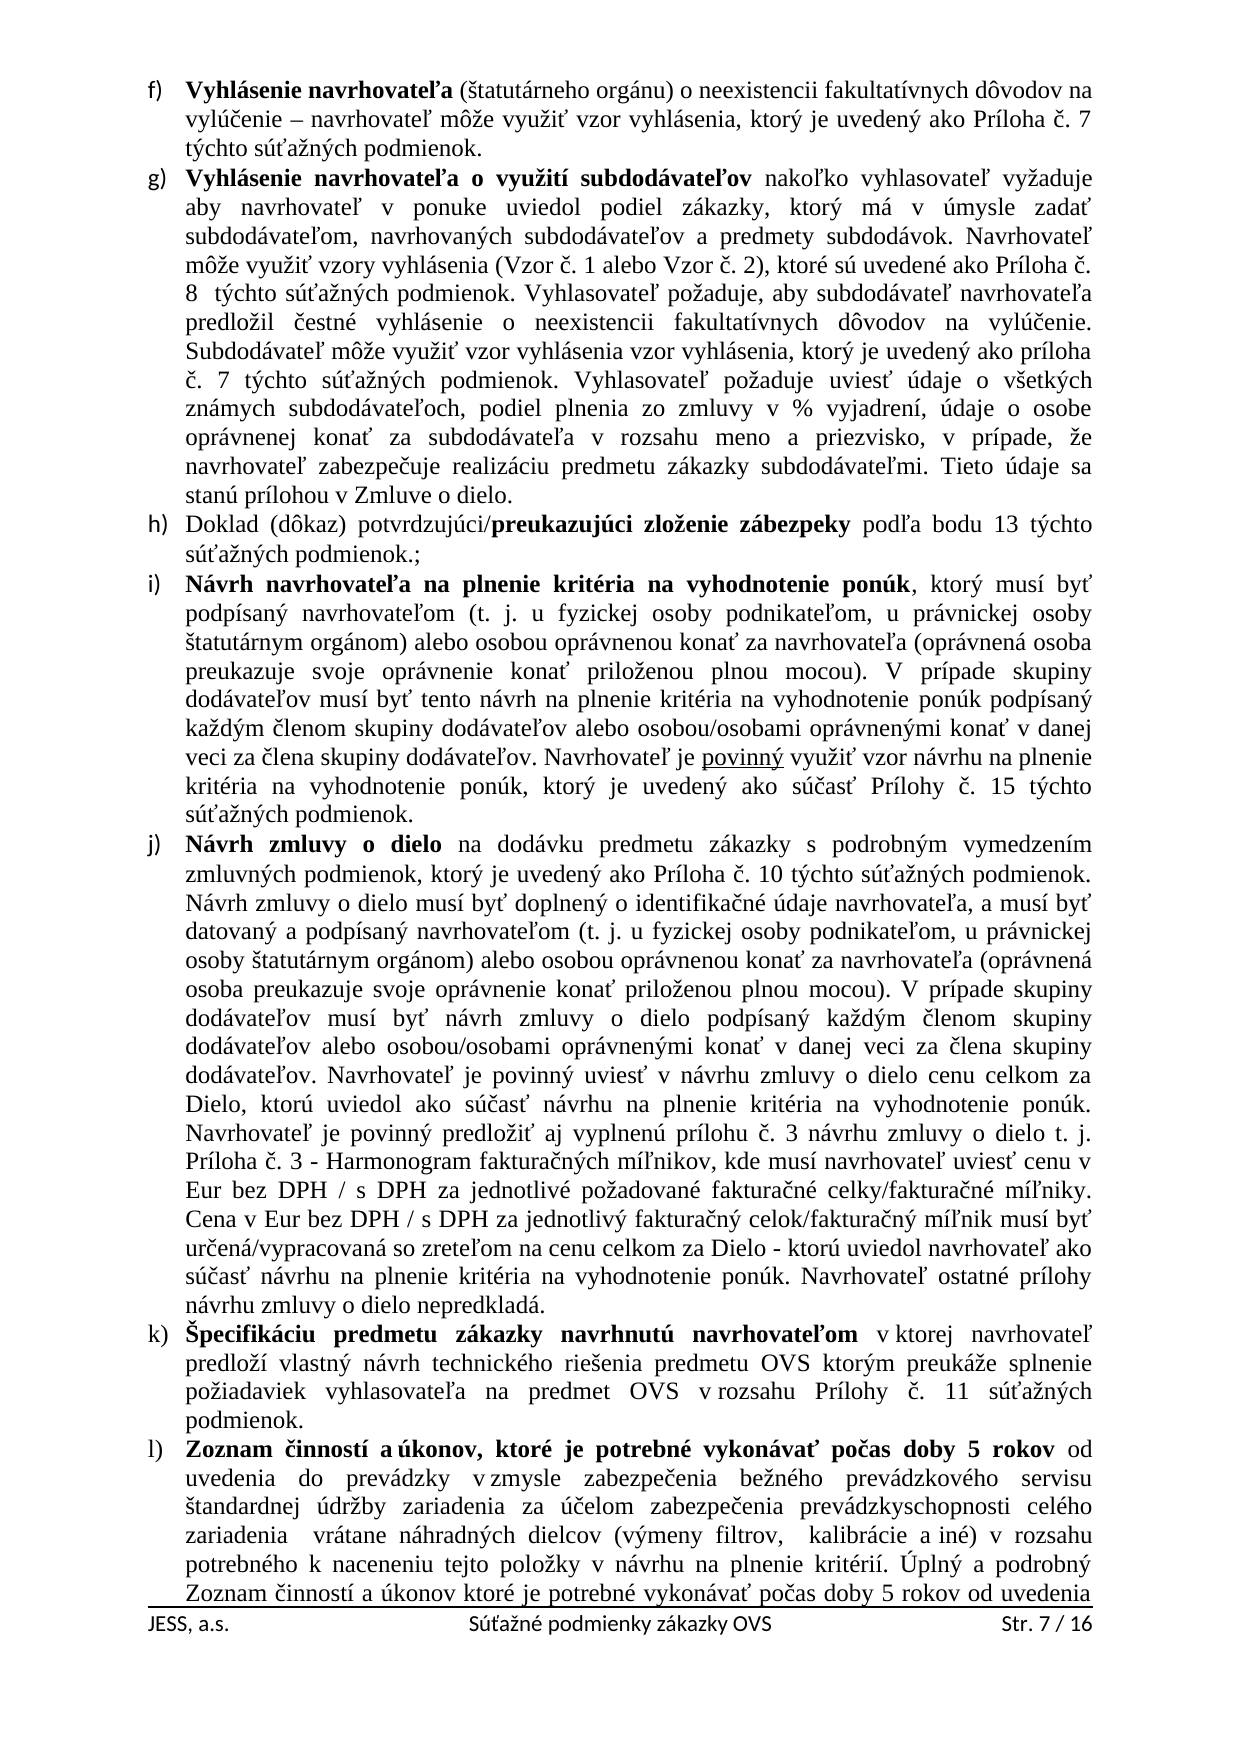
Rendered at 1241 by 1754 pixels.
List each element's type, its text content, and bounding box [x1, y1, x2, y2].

list Návrh zmluvy o dielo na dodávku predmetu zákazky s podrobným vymedzením zmluvných podmienok, ktorý je uvedený ako Príloha č. 10 týchto súťažných podmienok. Návrh zmluvy o dielo musí byť doplnený o identifikačné údaje navrhovateľa, a musí byť datovaný a podpísaný navrhovateľom (t. j. u fyzickej osoby podnikateľom, u právnickej osoby štatutárnym orgánom) alebo osobou oprávnenou konať za navrhovateľa (oprávnená osoba preukazuje svoje oprávnenie konať priloženou plnou mocou). V prípade skupiny dodávateľov musí byť návrh zmluvy o dielo podpísaný každým členom skupiny dodávateľov alebo osobou/osobami oprávnenými konať v danej veci za člena skupiny dodávateľov. Navrhovateľ je povinný uviesť v návrhu zmluvy o dielo cenu celkom za Dielo, ktorú uviedol ako súčasť návrhu na plnenie kritéria na vyhodnotenie ponúk. Navrhovateľ je povinný predložiť aj vyplnenú prílohu č. 3 návrhu zmluvy o dielo t. j. Príloha č. 3 - Harmonogram fakturačných míľnikov, kde musí navrhovateľ uviesť cenu v Eur bez DPH / s DPH za jednotlivé požadované fakturačné celky/fakturačné míľniky. Cena v Eur bez DPH / s DPH za jednotlivý fakturačný celok/fakturačný míľnik musí byť určená/vypracovaná so zreteľom na cenu celkom za Dielo - ktorú uviedol navrhovateľ ako súčasť návrhu na plnenie kritéria na vyhodnotenie ponúk. Navrhovateľ ostatné prílohy návrhu zmluvy o dielo nepredkladá. [148, 828, 1093, 1319]
list Návrh navrhovateľa na plnenie kritéria na vyhodnotenie ponúk, ktorý musí byť podpísaný navrhovateľom (t. j. u fyzickej osoby podnikateľom, u právnickej osoby štatutárnym orgánom) alebo osobou oprávnenou konať za navrhovateľa (oprávnená osoba preukazuje svoje oprávnenie konať priloženou plnou mocou). V prípade skupiny dodávateľov musí byť tento návrh na plnenie kritéria na vyhodnotenie ponúk podpísaný každým členom skupiny dodávateľov alebo osobou/osobami oprávnenými konať v danej veci za člena skupiny dodávateľov. Navrhovateľ je povinný využiť vzor návrhu na plnenie kritéria na vyhodnotenie ponúk, ktorý je uvedený ako súčasť Prílohy č. 15 týchto súťažných podmienok. [148, 568, 1093, 828]
list Špecifikáciu predmetu zákazky navrhnutú navrhovateľom v ktorej navrhovateľ predloží vlastný návrh technického riešenia predmetu OVS ktorým preukáže splnenie požiadaviek vyhlasovateľa na predmet OVS v rozsahu Prílohy č. 11 súťažných podmienok. [148, 1319, 1093, 1434]
list Doklad (dôkaz) potvrdzujúci/preukazujúci zloženie zábezpeky podľa bodu 13 týchto súťažných podmienok.; [148, 508, 1093, 568]
list Vyhlásenie navrhovateľa (štatutárneho orgánu) o neexistencii fakultatívnych dôvodov na vylúčenie – navrhovateľ môže využiť vzor vyhlásenia, ktorý je uvedený ako Príloha č. 7 týchto súťažných podmienok. [148, 74, 1093, 162]
list Zoznam činností a úkonov, ktoré je potrebné vykonávať počas doby 5 rokov od uvedenia do prevádzky v zmysle zabezpečenia bežného prevádzkového servisu štandardnej údržby zariadenia za účelom zabezpečenia prevádzkyschopnosti celého zariadenia vrátane náhradných dielcov (výmeny filtrov, kalibrácie a iné) v rozsahu potrebného k naceneniu tejto položky v návrhu na plnenie kritérií. Úplný a podrobný Zoznam činností a úkonov ktoré je potrebné vykonávať počas doby 5 rokov od uvedenia [148, 1434, 1093, 1606]
list Vyhlásenie navrhovateľa o využití subdodávateľov nakoľko vyhlasovateľ vyžaduje aby navrhovateľ v ponuke uviedol podiel zákazky, ktorý má v úmysle zadať subdodávateľom, navrhovaných subdodávateľov a predmety subdodávok. Navrhovateľ môže využiť vzory vyhlásenia (Vzor č. 1 alebo Vzor č. 2), ktoré sú uvedené ako Príloha č. 8 týchto súťažných podmienok. Vyhlasovateľ požaduje, aby subdodávateľ navrhovateľa predložil čestné vyhlásenie o neexistencii fakultatívnych dôvodov na vylúčenie. Subdodávateľ môže využiť vzor vyhlásenia vzor vyhlásenia, ktorý je uvedený ako príloha č. 7 týchto súťažných podmienok. Vyhlasovateľ požaduje uviesť údaje o všetkých známych subdodávateľoch, podiel plnenia zo zmluvy v % vyjadrení, údaje o osobe oprávnenej konať za subdodávateľa v rozsahu meno a priezvisko, v prípade, že navrhovateľ zabezpečuje realizáciu predmetu zákazky subdodávateľmi. Tieto údaje sa stanú prílohou v Zmluve o dielo. [148, 162, 1093, 508]
